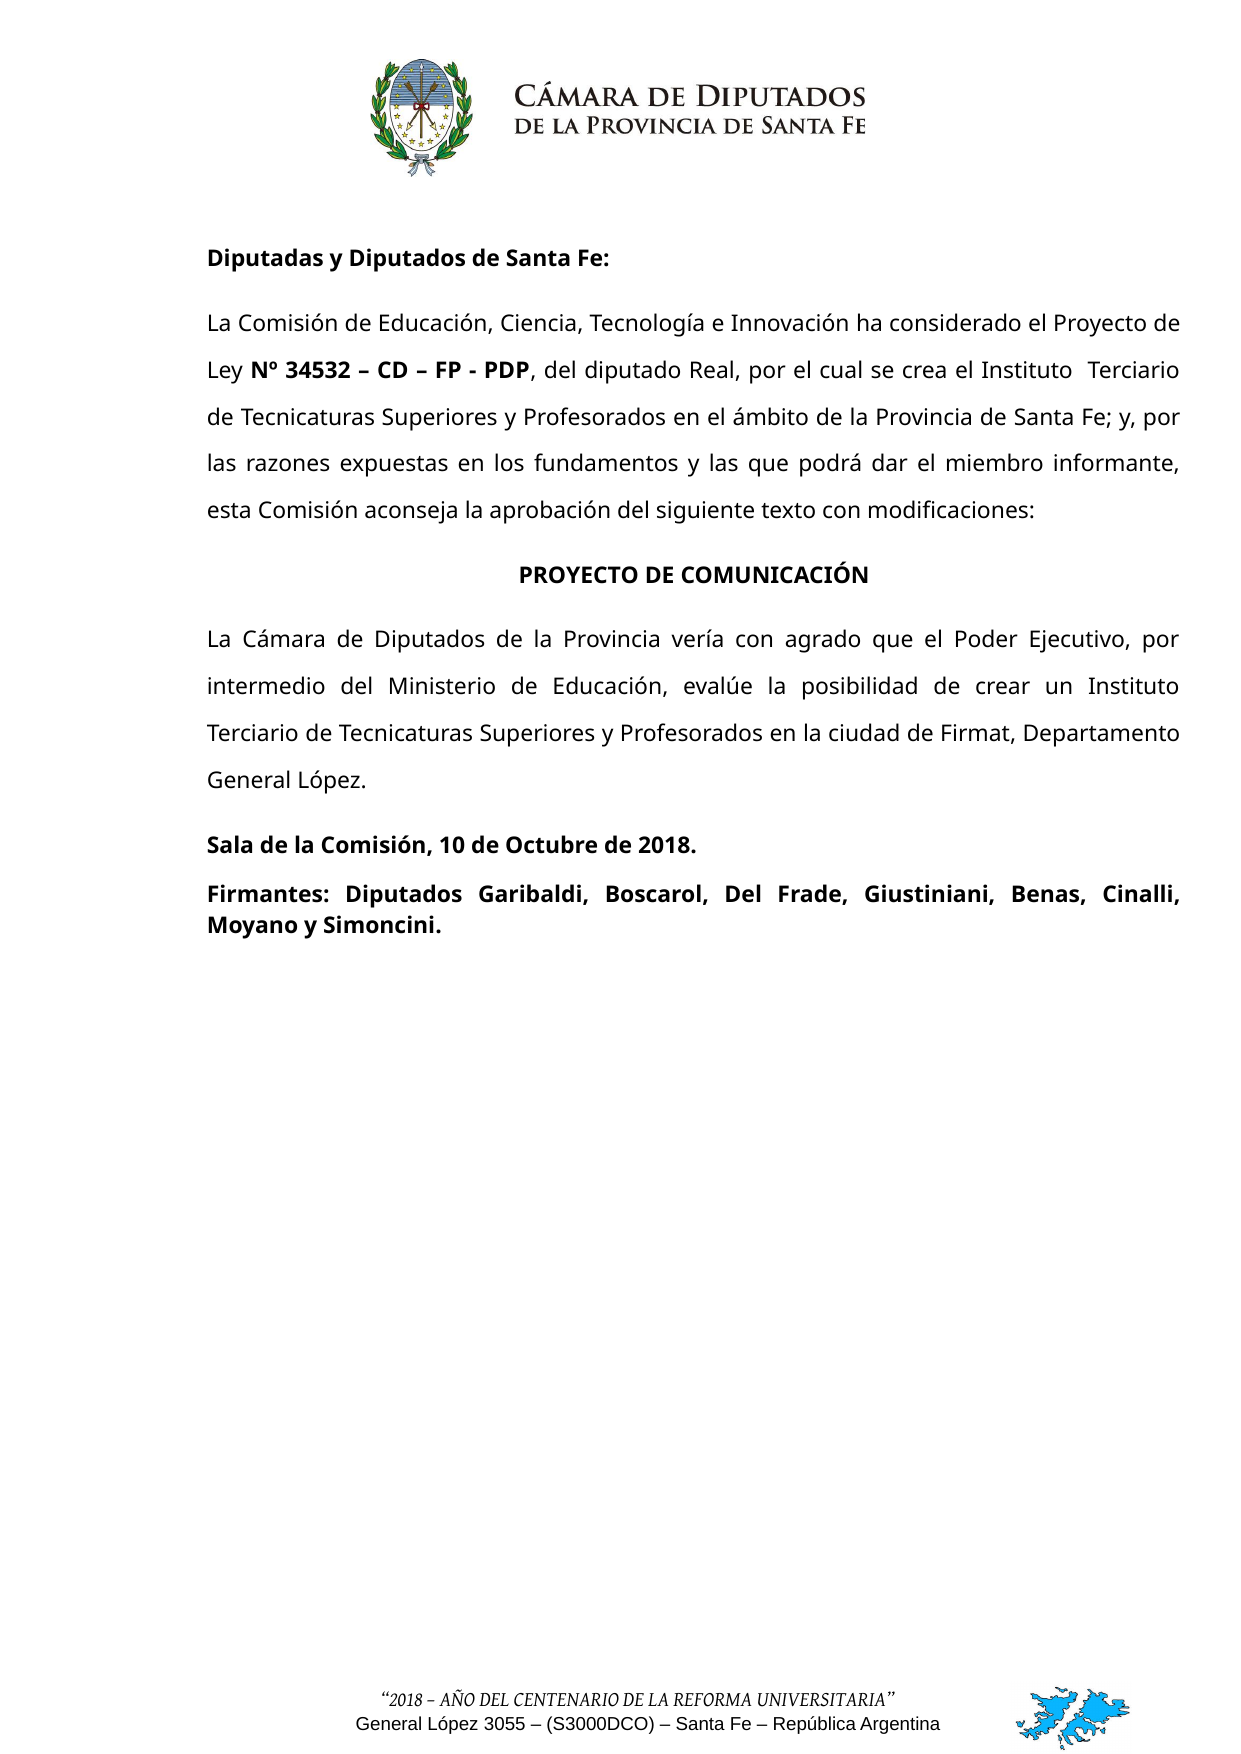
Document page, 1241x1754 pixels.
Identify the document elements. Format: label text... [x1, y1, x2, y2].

text Diputadas y Diputados de Santa Fe: [207, 242, 1181, 273]
text Firmantes: Diputados Garibaldi, Boscarol, Del Frade, Giustiniani, Benas, Cinalli, Moyano y Simoncini. [207, 878, 1181, 940]
text Sala de la Comisión, 10 de Octubre de 2018. [207, 829, 1181, 860]
text La Cámara de Diputados de la Provincia vería con agrado que el Poder Ejecutivo, por intermedio del Ministerio de Educación, evalúe la posibilidad de crear un Instituto Terciario de Tecnicaturas Superiores y Profesorados en la ciudad de Firmat, Departamento General López. [207, 623, 1181, 795]
text PROYECTO DE COMUNICACIÓN [207, 559, 1181, 590]
text La Comisión de Educación, Ciencia, Tecnología e Innovación ha considerado el Proyecto de Ley Nº 34532 – CD – FP - PDP, del diputado Real, por el cual se crea el Instituto Terciario de Tecnicaturas Superiores y Profesorados en el ámbito de la Provincia de Santa Fe; y, por las razones expuestas en los fundamentos y las que podrá dar el miembro informante, esta Comisión aconseja la aprobación del siguiente texto con modificaciones: [207, 307, 1181, 526]
picture [370, 59, 866, 181]
picture [1010, 1681, 1133, 1754]
